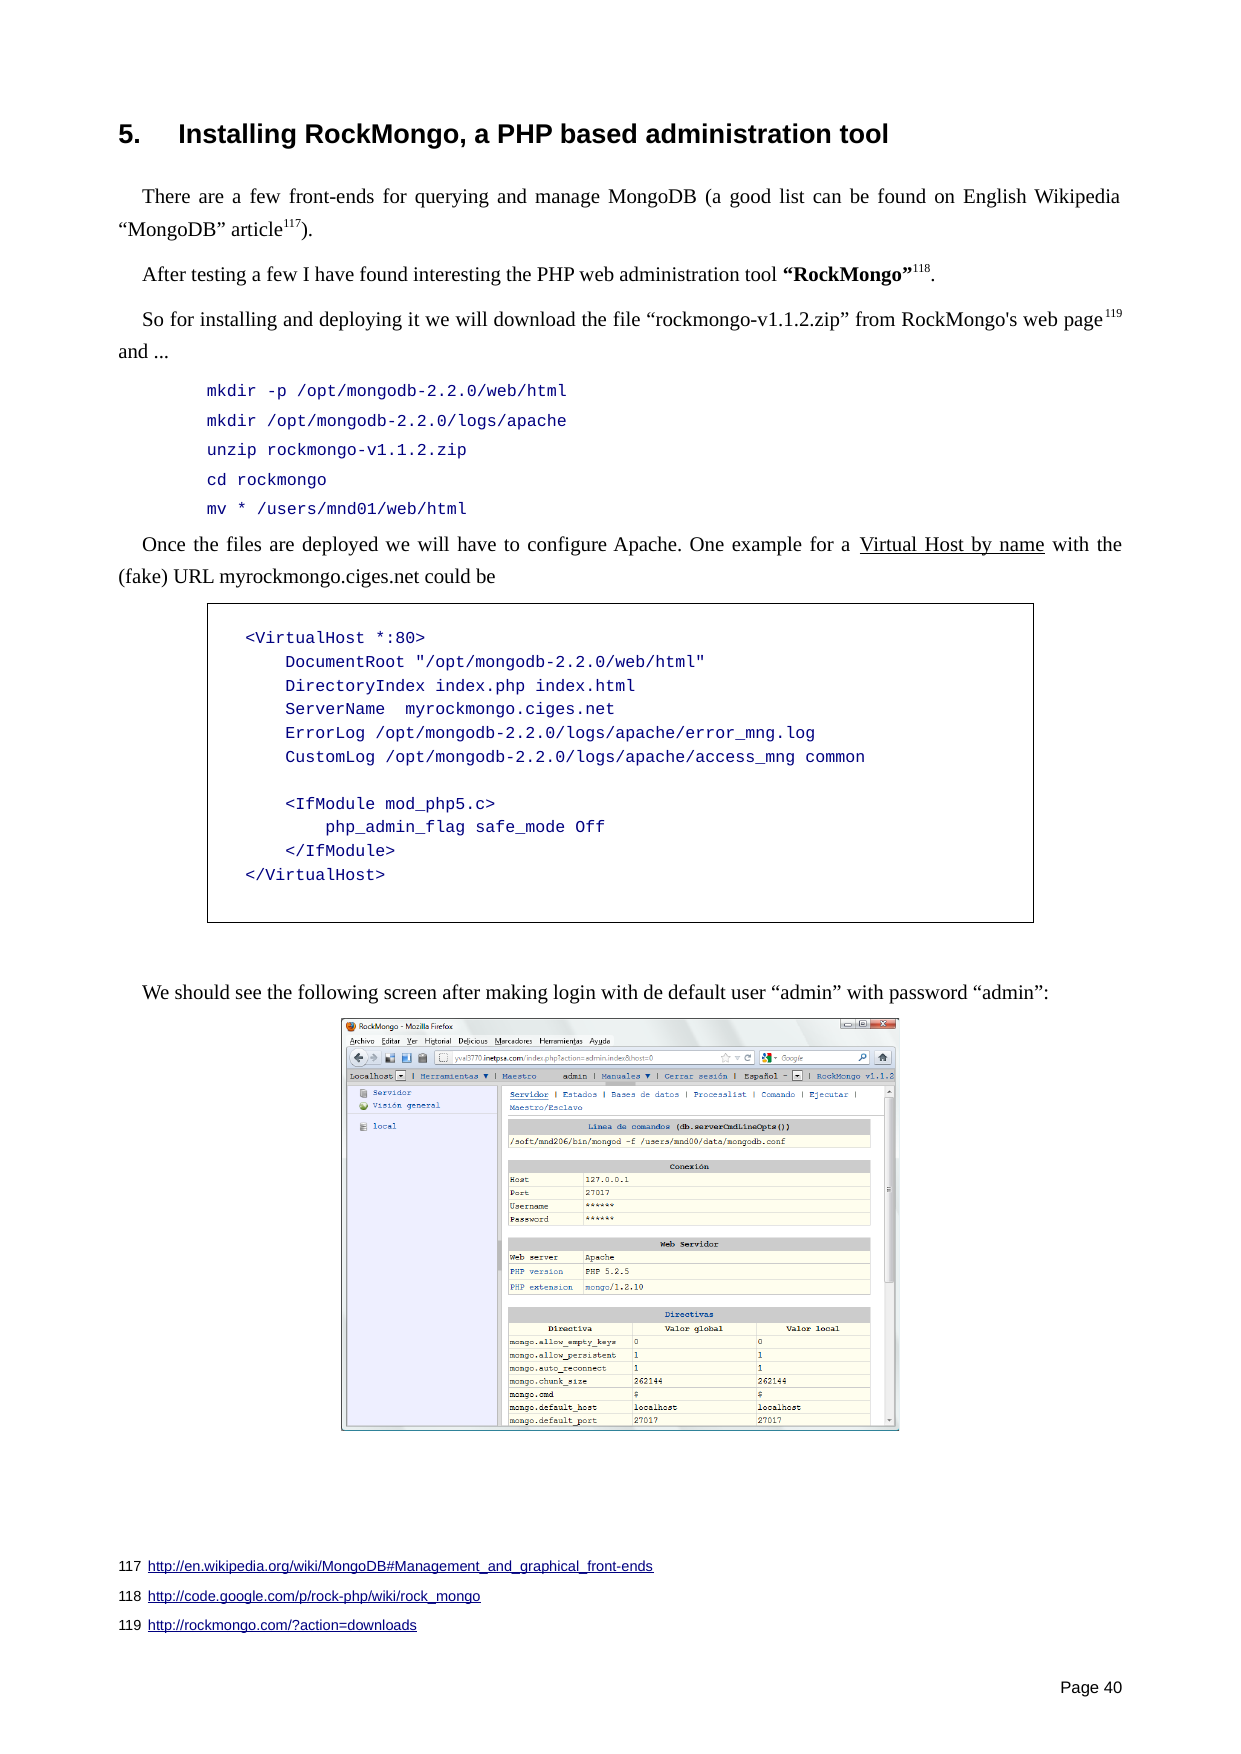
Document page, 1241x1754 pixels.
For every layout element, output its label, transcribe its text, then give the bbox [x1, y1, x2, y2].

text After testing a few I have found interesting the PHP web administration tool “RockMongo”. [118, 255, 1122, 287]
text unzip rockmongo-v1.1.2.zip [207, 437, 1122, 460]
text mkdir /opt/mongodb-2.2.0/logs/apache [207, 407, 1122, 431]
text http://rockmongo.com/?action=downloads [118, 1607, 1122, 1636]
text So for installing and deploying it we will download the file “rockmongo-v1.1.2.zip” from RockMongo's web page and ... [118, 300, 1122, 365]
text We should see the following screen after making login with de default user “admin” with password “admin”: [118, 973, 1122, 1006]
text ErrorLog /opt/mongodb-2.2.0/logs/apache/error_mng.log [208, 697, 1033, 721]
text http://en.wikipedia.org/wiki/MongoDB#Management_and_graphical_front-ends [118, 1548, 1122, 1577]
text http://code.google.com/p/rock-php/wiki/rock_mongo [118, 1577, 1122, 1607]
text ServerName myrockmongo.ciges.net [208, 674, 1033, 697]
picture [341, 1018, 900, 1431]
text DirectoryIndex index.php index.html [208, 650, 1033, 674]
text CustomLog /opt/mongodb-2.2.0/logs/apache/access_mng common [208, 721, 1033, 766]
text <VirtualHost *:80> [208, 604, 1033, 627]
text Once the files are deployed we will have to configure Apache. One example for a Virtual Host by name with the (fake) URL myrockmongo.ciges.net could be [118, 525, 1122, 590]
text cd rockmongo [207, 466, 1122, 490]
text php_admin_flag safe_mode Off [208, 792, 1033, 816]
text There are a few front-ends for querying and manage MongoDB (a good list can be found on English Wikipedia “MongoDB” article). [118, 177, 1122, 242]
text mkdir -p /opt/mongodb-2.2.0/web/html [207, 377, 1122, 401]
subtitle Installing RockMongo, a PHP based administration tool [118, 118, 1122, 149]
text <IfModule mod_php5.c> [208, 768, 1033, 792]
text </IfModule> [208, 816, 1033, 839]
text </VirtualHost> [208, 839, 1033, 922]
text mv * /users/mnd01/web/html [207, 496, 1122, 519]
text DocumentRoot "/opt/mongodb-2.2.0/web/html" [208, 627, 1033, 650]
